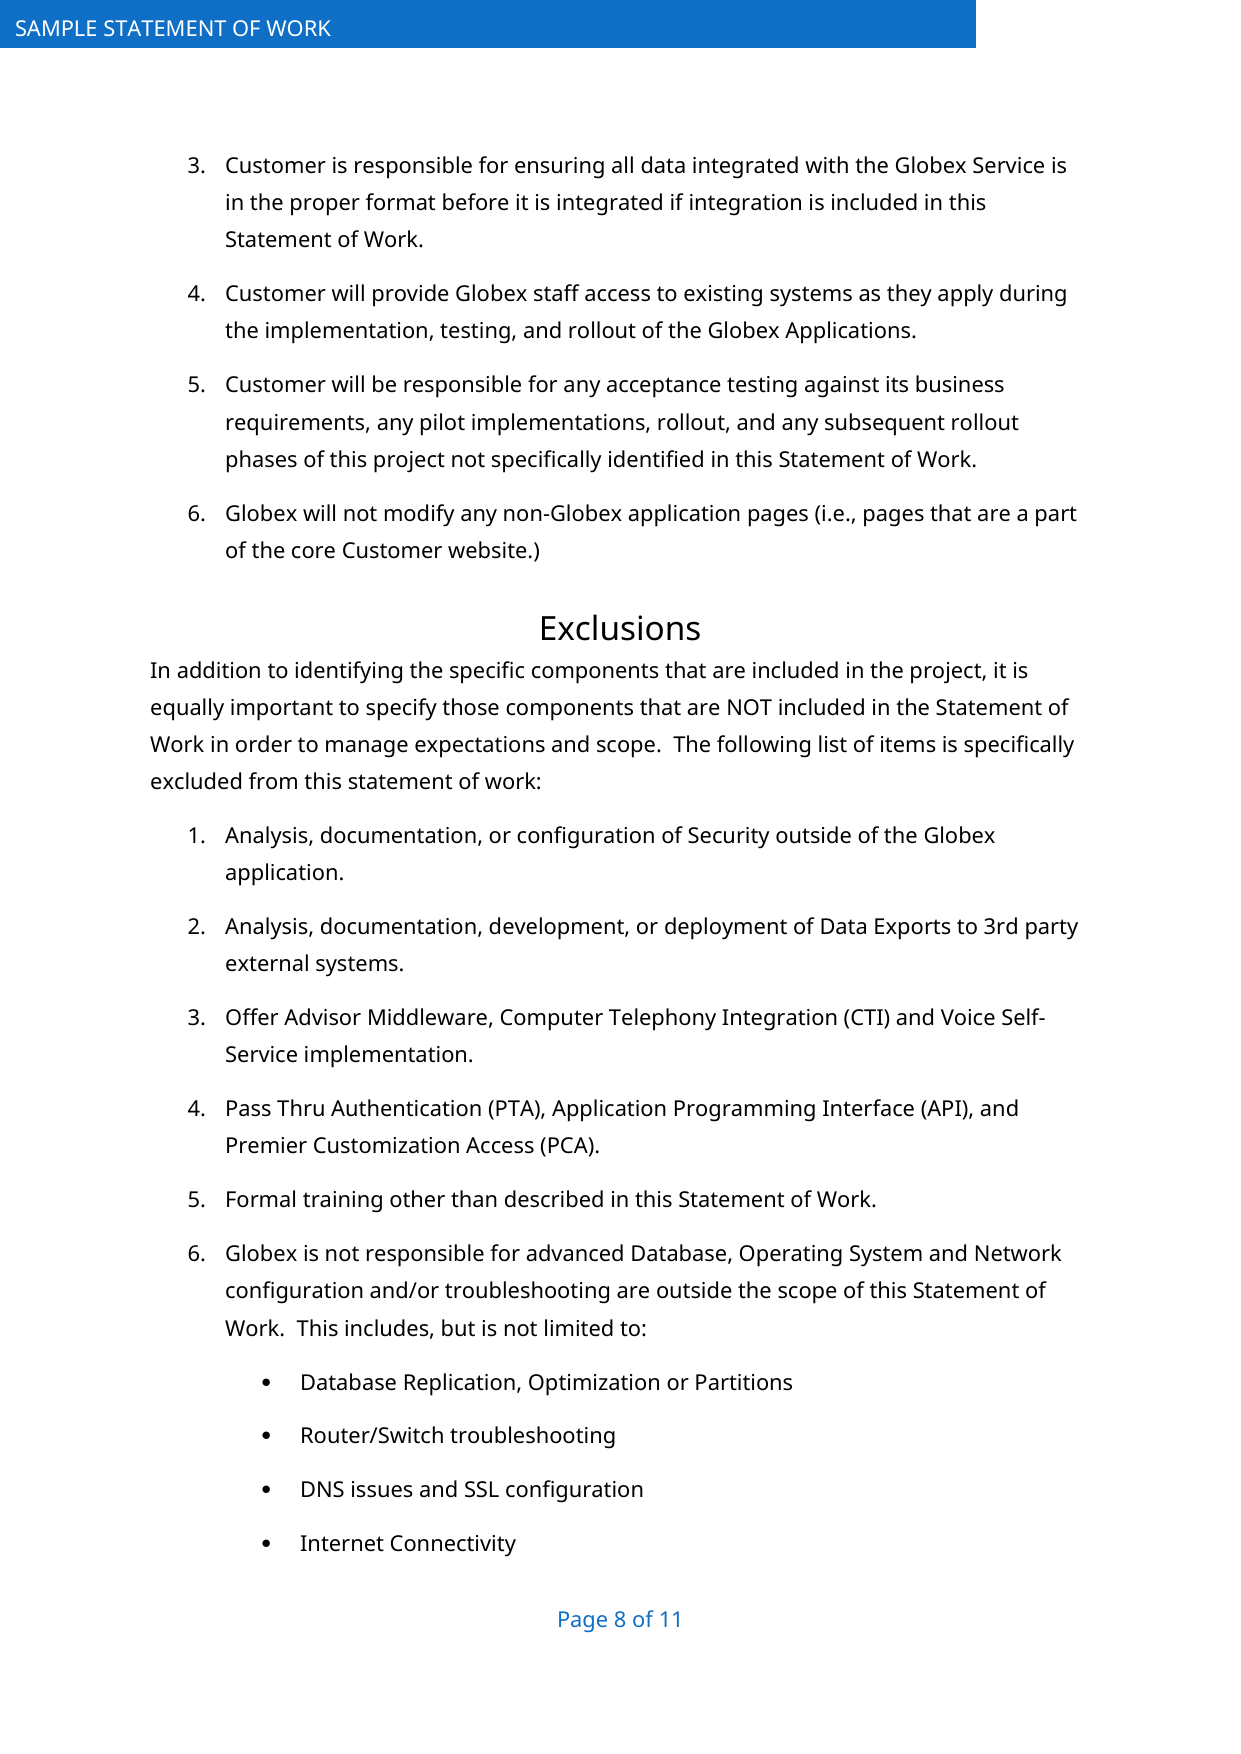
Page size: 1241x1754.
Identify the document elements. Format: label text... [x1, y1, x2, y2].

list Pass Thru Authentication (PTA), Application Programming Interface (API), and Premier Customization Access (PCA). [187, 1093, 1090, 1160]
list Customer is responsible for ensuring all data integrated with the Globex Service is in the proper format before it is integrated if integration is included in this Statement of Work. [187, 150, 1090, 254]
list Internet Connectivity [262, 1528, 1090, 1558]
text In addition to identifying the specific components that are included in the project, it is equally important to specify those components that are NOT included in the Statement of Work in order to manage expectations and scope. The following list of items is specifically excluded from this statement of work: [150, 655, 1090, 796]
list DNS issues and SSL configuration [262, 1474, 1090, 1504]
list Analysis, documentation, or configuration of Security outside of the Globex application. [187, 820, 1090, 887]
subtitle Exclusions [150, 605, 1090, 651]
list Router/Switch troubleshooting [262, 1420, 1090, 1450]
list Analysis, documentation, development, or deployment of Data Exports to 3rd party external systems. [187, 911, 1090, 978]
list Formal training other than described in this Statement of Work. [187, 1184, 1090, 1214]
list Customer will be responsible for any acceptance testing against its business requirements, any pilot implementations, rollout, and any subsequent rollout phases of this project not specifically identified in this Statement of Work. [187, 369, 1090, 473]
list Globex will not modify any non-Globex application pages (i.e., pages that are a part of the core Customer website.) [187, 497, 1090, 564]
list Database Replication, Optimization or Partitions [262, 1366, 1090, 1396]
list Offer Advisor Middleware, Computer Telephony Integration (CTI) and Voice Self-Service implementation. [187, 1002, 1090, 1069]
list Globex is not responsible for advanced Database, Operating System and Network configuration and/or troubleshooting are outside the scope of this Statement of Work. This includes, but is not limited to: [187, 1238, 1090, 1342]
list Customer will provide Globex staff access to existing systems as they apply during the implementation, testing, and rollout of the Globex Applications. [187, 278, 1090, 345]
